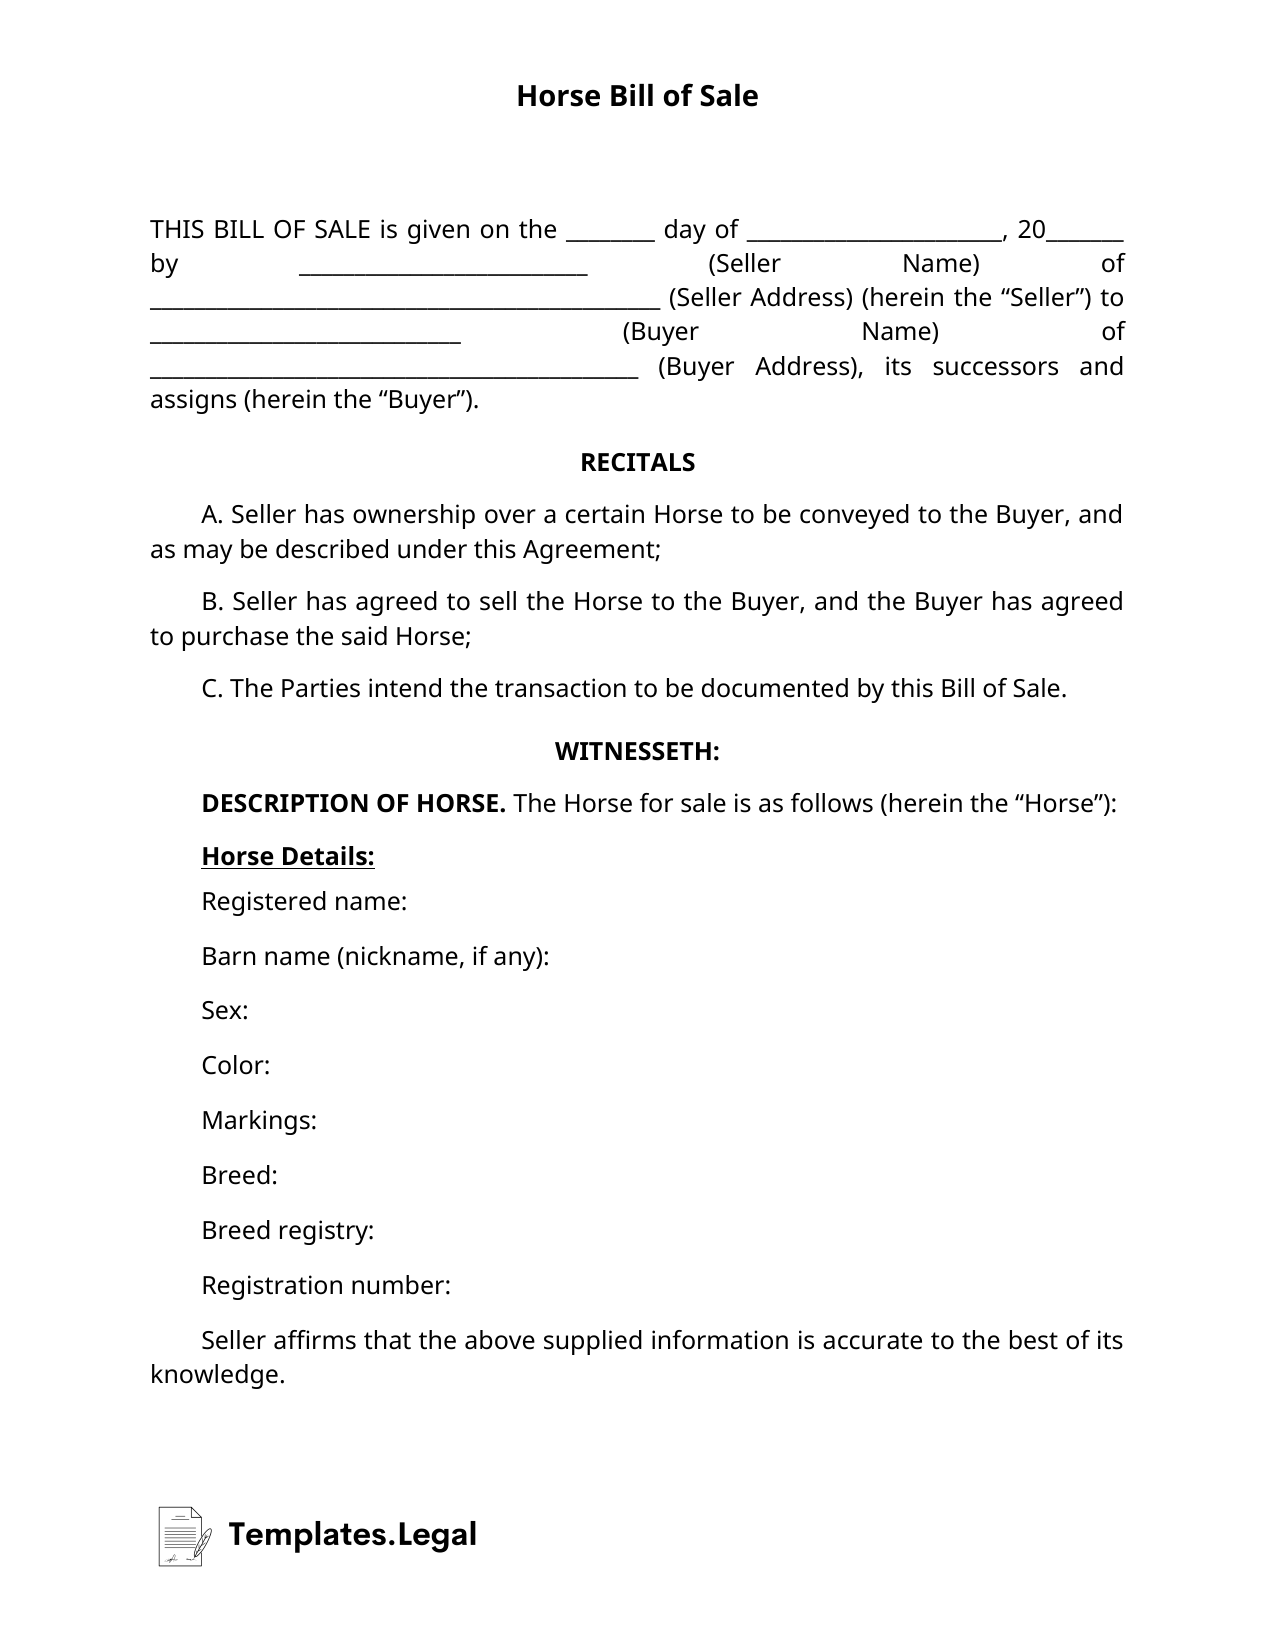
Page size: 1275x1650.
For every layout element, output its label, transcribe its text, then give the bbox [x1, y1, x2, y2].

text Horse Details: [150, 839, 1125, 873]
text Barn name (nickname, if any): [150, 938, 1125, 972]
text RECITALS [150, 444, 1125, 478]
text C. The Parties intend the transaction to be documented by this Bill of Sale. [150, 671, 1125, 705]
text Breed: [150, 1158, 1125, 1192]
text Seller affirms that the above supplied information is accurate to the best of its knowledge. [150, 1322, 1125, 1391]
text DESCRIPTION OF HORSE. The Horse for sale is as follows (herein the “Horse”): [150, 786, 1125, 820]
text Sex: [150, 993, 1125, 1027]
text A. Seller has ownership over a certain Horse to be conveyed to the Buyer, and as may be described under this Agreement; [150, 497, 1125, 565]
text Registration number: [150, 1267, 1125, 1302]
text Horse Bill of Sale [150, 75, 1125, 115]
text Color: [150, 1048, 1125, 1082]
text Markings: [150, 1103, 1125, 1137]
text Breed registry: [150, 1213, 1125, 1247]
text WITNESSETH: [150, 733, 1125, 767]
text B. Seller has agreed to sell the Horse to the Buyer, and the Buyer has agreed to purchase the said Horse; [150, 584, 1125, 652]
text Registered name: [150, 883, 1125, 917]
text THIS BILL OF SALE is given on the ________ day of _______________________, 20_______ by __________________________ (Seller Name) of ______________________________________________ (Seller Address) (herein the “Seller”) to ____________________________ (Buyer Name) of ____________________________________________ (Buyer Address), its successors and assigns (herein the “Buyer”). [150, 212, 1125, 416]
